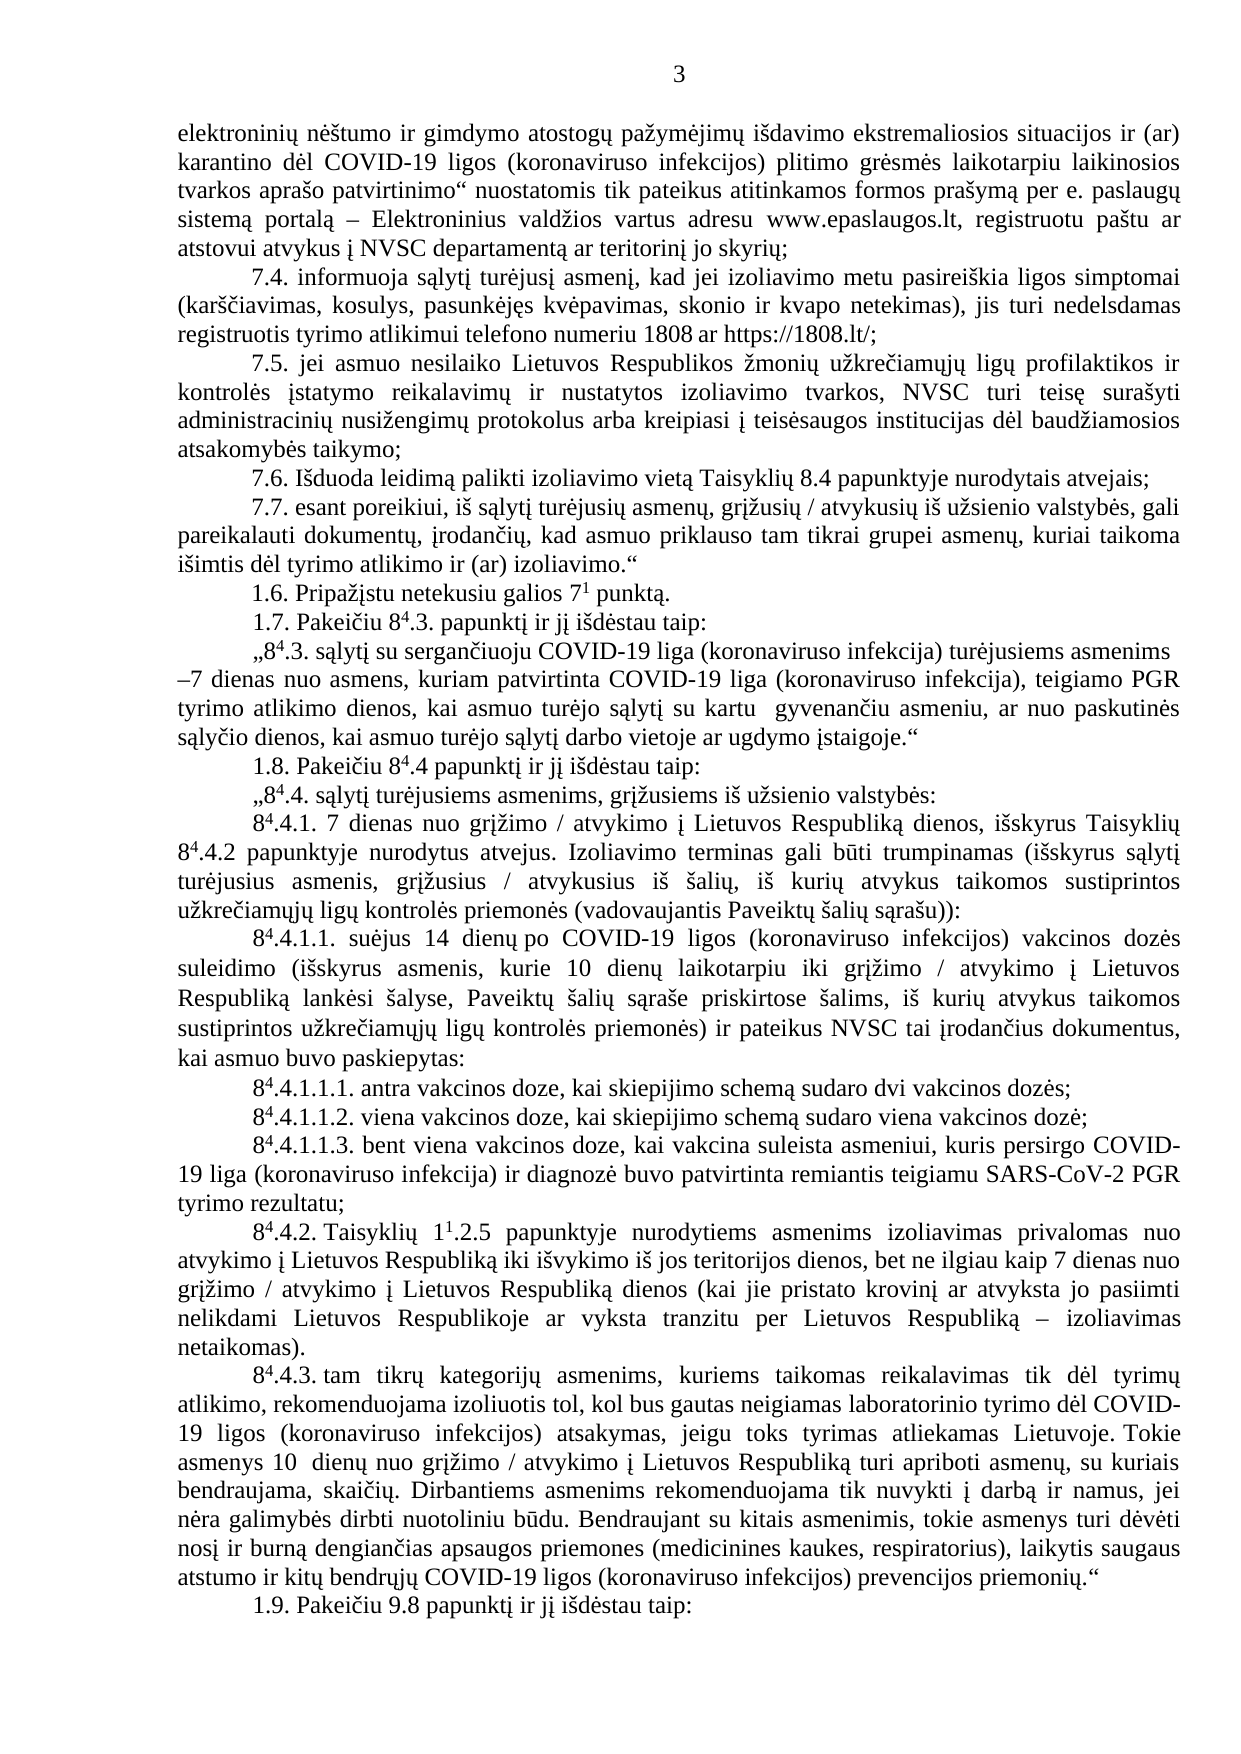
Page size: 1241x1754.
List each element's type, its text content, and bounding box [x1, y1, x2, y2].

text 7.6. Išduoda leidimą palikti izoliavimo vietą Taisyklių 8.4 papunktyje nurodytais atvejais; [177, 463, 1181, 492]
text 7.7. esant poreikiui, iš sąlytį turėjusių asmenų, grįžusių / atvykusių iš užsienio valstybės, gali pareikalauti dokumentų, įrodančių, kad asmuo priklauso tam tikrai grupei asmenų, kuriai taikoma išimtis dėl tyrimo atlikimo ir (ar) izoliavimo.“ [177, 492, 1181, 578]
text 84.4.1.1.1. antra vakcinos doze, kai skiepijimo schemą sudaro dvi vakcinos dozės; [177, 1073, 1181, 1102]
text „84.4. sąlytį turėjusiems asmenims, grįžusiems iš užsienio valstybės: [177, 780, 1181, 808]
text 1.6. Pripažįstu netekusiu galios 71 punktą. [177, 578, 1181, 607]
text 7.5. jei asmuo nesilaiko Lietuvos Respublikos žmonių užkrečiamųjų ligų profilaktikos ir kontrolės įstatymo reikalavimų ir nustatytos izoliavimo tvarkos, NVSC turi teisę surašyti administracinių nusižengimų protokolus arba kreipiasi į teisėsaugos institucijas dėl baudžiamosios atsakomybės taikymo; [177, 348, 1181, 463]
text 1.8. Pakeičiu 84.4 papunktį ir jį išdėstau taip: [177, 751, 1181, 779]
text 84.4.1.1.3. bent viena vakcinos doze, kai vakcina suleista asmeniui, kuris persirgo COVID-19 liga (koronaviruso infekcija) ir diagnozė buvo patvirtinta remiantis teigiamu SARS-CoV-2 PGR tyrimo rezultatu; [177, 1131, 1181, 1217]
text 84.4.1. 7 dienas nuo grįžimo / atvykimo į Lietuvos Respubliką dienos, išskyrus Taisyklių 84.4.2 papunktyje nurodytus atvejus. Izoliavimo terminas gali būti trumpinamas (išskyrus sąlytį turėjusius asmenis, grįžusius / atvykusius iš šalių, iš kurių atvykus taikomos sustiprintos užkrečiamųjų ligų kontrolės priemonės (vadovaujantis Paveiktų šalių sąrašu)): [177, 808, 1181, 923]
text 84.4.3. tam tikrų kategorijų asmenims, kuriems taikomas reikalavimas tik dėl tyrimų atlikimo, rekomenduojama izoliuotis tol, kol bus gautas neigiamas laboratorinio tyrimo dėl COVID-19 ligos (koronaviruso infekcijos) atsakymas, jeigu toks tyrimas atliekamas Lietuvoje. Tokie asmenys 10 dienų nuo grįžimo / atvykimo į Lietuvos Respubliką turi apriboti asmenų, su kuriais bendraujama, skaičių. Dirbantiems asmenims rekomenduojama tik nuvykti į darbą ir namus, jei nėra galimybės dirbti nuotoliniu būdu. Bendraujant su kitais asmenimis, tokie asmenys turi dėvėti nosį ir burną dengiančias apsaugos priemones (medicinines kaukes, respiratorius), laikytis saugaus atstumo ir kitų bendrųjų COVID-19 ligos (koronaviruso infekcijos) prevencijos priemonių.“ [177, 1361, 1181, 1591]
text 7.4. informuoja sąlytį turėjusį asmenį, kad jei izoliavimo metu pasireiškia ligos simptomai (karščiavimas, kosulys, pasunkėjęs kvėpavimas, skonio ir kvapo netekimas), jis turi nedelsdamas registruotis tyrimo atlikimui telefono numeriu 1808 ar https://1808.lt/; [177, 262, 1181, 348]
text 84.4.1.1.2. viena vakcinos doze, kai skiepijimo schemą sudaro viena vakcinos dozė; [177, 1102, 1181, 1131]
text 1.9. Pakeičiu 9.8 papunktį ir jį išdėstau taip: [177, 1591, 1181, 1619]
text elektroninių nėštumo ir gimdymo atostogų pažymėjimų išdavimo ekstremaliosios situacijos ir (ar) karantino dėl COVID-19 ligos (koronaviruso infekcijos) plitimo grėsmės laikotarpiu laikinosios tvarkos aprašo patvirtinimo“ nuostatomis tik pateikus atitinkamos formos prašymą per e. paslaugų sistemą portalą – Elektroninius valdžios vartus adresu www.epaslaugos.lt, registruotu paštu ar atstovui atvykus į NVSC departamentą ar teritorinį jo skyrių; [177, 118, 1181, 262]
text 1.7. Pakeičiu 84.3. papunktį ir jį išdėstau taip: [177, 607, 1181, 636]
text 84.4.2. Taisyklių 11.2.5 papunktyje nurodytiems asmenims izoliavimas privalomas nuo atvykimo į Lietuvos Respubliką iki išvykimo iš jos teritorijos dienos, bet ne ilgiau kaip 7 dienas nuo grįžimo / atvykimo į Lietuvos Respubliką dienos (kai jie pristato krovinį ar atvyksta jo pasiimti nelikdami Lietuvos Respublikoje ar vyksta tranzitu per Lietuvos Respubliką – izoliavimas netaikomas). [177, 1217, 1181, 1361]
text 84.4.1.1. suėjus 14 dienų po COVID-19 ligos (koronaviruso infekcijos) vakcinos dozės suleidimo (išskyrus asmenis, kurie 10 dienų laikotarpiu iki grįžimo / atvykimo į Lietuvos Respubliką lankėsi šalyse, Paveiktų šalių sąraše priskirtose šalims, iš kurių atvykus taikomos sustiprintos užkrečiamųjų ligų kontrolės priemonės) ir pateikus NVSC tai įrodančius dokumentus, kai asmuo buvo paskiepytas: [177, 923, 1181, 1072]
text „84.3. sąlytį su sergančiuoju COVID-19 liga (koronaviruso infekcija) turėjusiems asmenims –7 dienas nuo asmens, kuriam patvirtinta COVID-19 liga (koronaviruso infekcija), teigiamo PGR tyrimo atlikimo dienos, kai asmuo turėjo sąlytį su kartu gyvenančiu asmeniu, ar nuo paskutinės sąlyčio dienos, kai asmuo turėjo sąlytį darbo vietoje ar ugdymo įstaigoje.“ [177, 636, 1181, 751]
